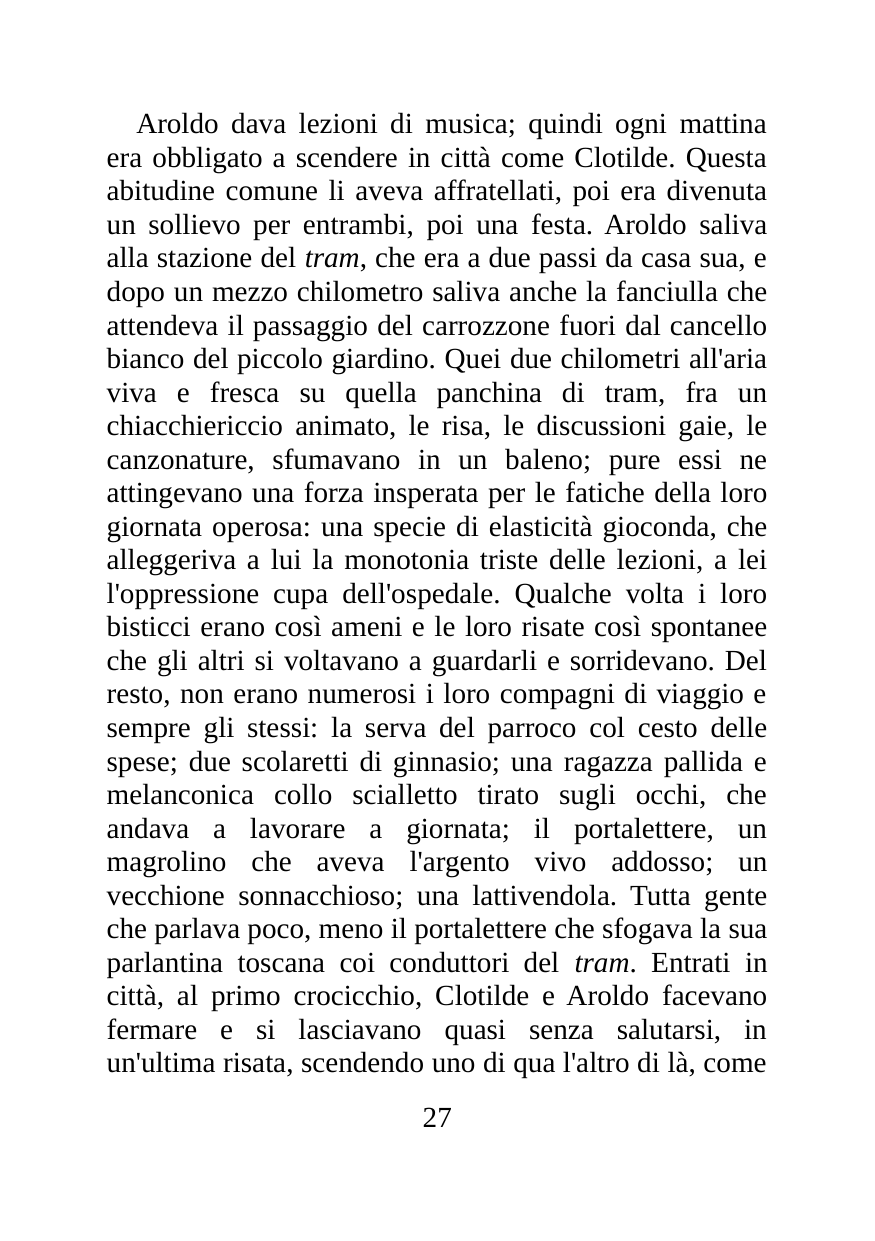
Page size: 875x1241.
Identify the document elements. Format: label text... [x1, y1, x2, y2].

text Aroldo dava lezioni di musica; quindi ogni mattina era obbligato a scendere in città come Clotilde. Questa abitudine comune li aveva affratellati, poi era divenuta un sollievo per entrambi, poi una festa. Aroldo saliva alla stazione del tram, che era a due passi da casa sua, e dopo un mezzo chilometro saliva anche la fanciulla che attendeva il passaggio del carrozzone fuori dal cancello bianco del piccolo giardino. Quei due chilometri all'aria viva e fresca su quella panchina di tram, fra un chiacchiericcio animato, le risa, le discussioni gaie, le canzonature, sfumavano in un baleno; pure essi ne attingevano una forza insperata per le fatiche della loro giornata operosa: una specie di elasticità gioconda, che alleggeriva a lui la monotonia triste delle lezioni, a lei l'oppressione cupa dell'ospedale. Qualche volta i loro bisticci erano così ameni e le loro risate così spontanee che gli altri si voltavano a guardarli e sorridevano. Del resto, non erano numerosi i loro compagni di viaggio e sempre gli stessi: la serva del parroco col cesto delle spese; due scolaretti di ginnasio; una ragazza pallida e melanconica collo scialletto tirato sugli occhi, che andava a lavorare a giornata; il portalettere, un magrolino che aveva l'argento vivo addosso; un vecchione sonnacchioso; una lattivendola. Tutta gente che parlava poco, meno il portalettere che sfogava la sua parlantina toscana coi conduttori del tram. Entrati in città, al primo crocicchio, Clotilde e Aroldo facevano fermare e si lasciavano quasi senza salutarsi, in un'ultima risata, scendendo uno di qua l'altro di là, come [106, 106, 768, 1079]
